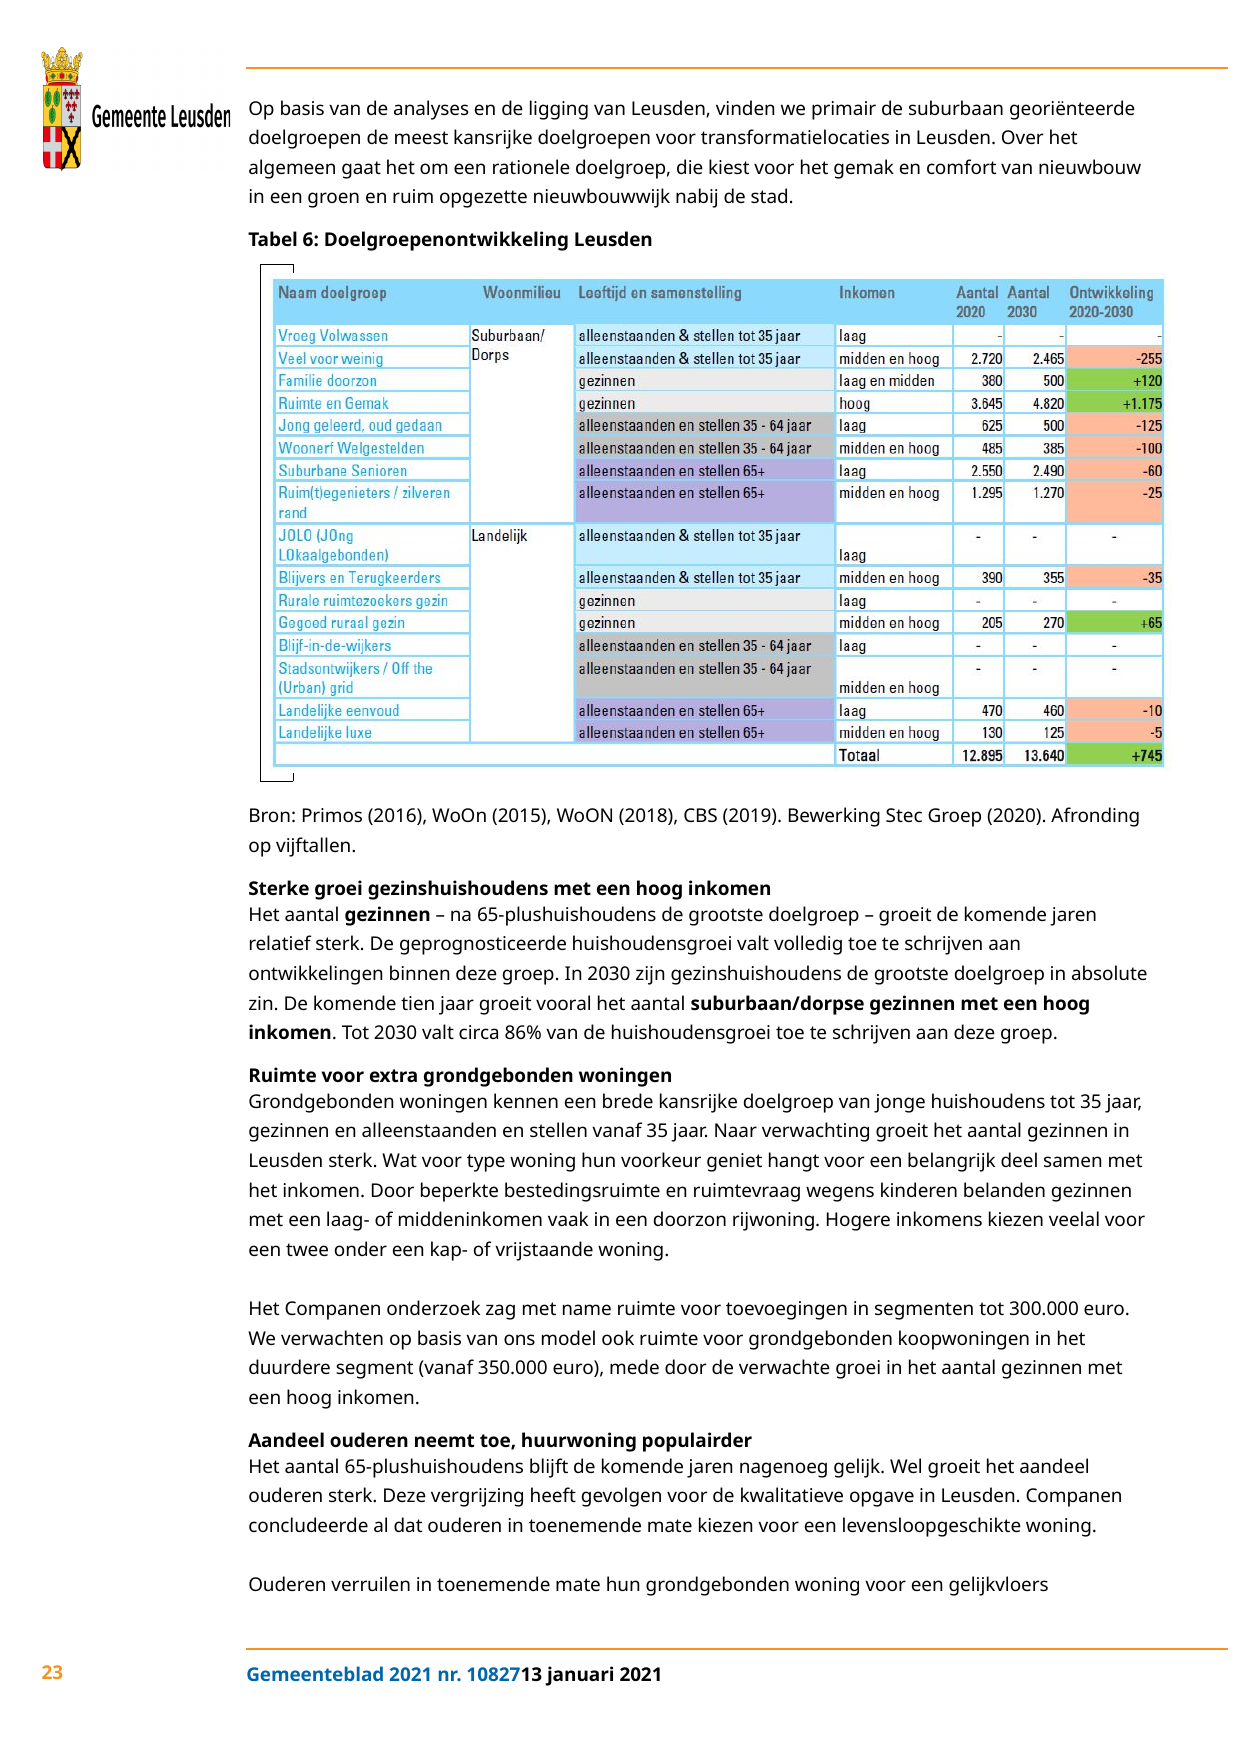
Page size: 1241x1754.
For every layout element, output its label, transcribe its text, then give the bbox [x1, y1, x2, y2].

text Tabel 6: Doelgroepenontwikkeling Leusden [248, 227, 1152, 252]
text Aandeel ouderen neemt toe, huurwoning populairder [248, 1427, 1152, 1453]
text Ruimte voor extra grondgebonden woningen [248, 1062, 1152, 1088]
text Op basis van de analyses en de ligging van Leusden, vinden we primair de suburbaan georiënteerde doelgroepen de meest kansrijke doelgroepen voor transformatielocaties in Leusden. Over het algemeen gaat het om een rationele doelgroep, die kiest voor het gemak en comfort van nieuwbouw in een groen en ruim opgezette nieuwbouwwijk nabij de stad. [248, 95, 1152, 209]
text Sterke groei gezinshuishoudens met een hoog inkomen [248, 875, 1152, 901]
text Bron: Primos (2016), WoOn (2015), WoON (2018), CBS (2019). Bewerking Stec Groep (2020). Afronding op vijftallen. [248, 802, 1152, 858]
text Het Companen onderzoek zag met name ruimte voor toevoegingen in segmenten tot 300.000 euro. We verwachten op basis van ons model ook ruimte voor grondgebonden koopwoningen in het duurdere segment (vanaf 350.000 euro), mede door de verwachte groei in het aantal gezinnen met een hoog inkomen. [248, 1295, 1152, 1410]
text Ouderen verruilen in toenemende mate hun grondgebonden woning voor een gelijkvloers [248, 1571, 1152, 1597]
text Het aantal 65-plushuishoudens blijft de komende jaren nagenoeg gelijk. Wel groeit het aandeel ouderen sterk. Deze vergrijzing heeft gevolgen voor de kwalitatieve opgave in Leusden. Companen concludeerde al dat ouderen in toenemende mate kiezen voor een levensloopgeschikte woning. [248, 1453, 1152, 1538]
text Het aantal gezinnen – na 65-plushuishoudens de grootste doelgroep – groeit de komende jaren relatief sterk. De geprognosticeerde huishoudensgroei valt volledig toe te schrijven aan ontwikkelingen binnen deze groep. In 2030 zijn gezinshuishoudens de grootste doelgroep in absolute zin. De komende tien jaar groeit vooral het aantal suburbaan/dorpse gezinnen met een hoog inkomen. Tot 2030 valt circa 86% van de huishoudensgroei toe te schrijven aan deze groep. [248, 901, 1152, 1045]
picture [41, 47, 231, 172]
picture [268, 273, 1173, 773]
text Grondgebonden woningen kennen een brede kansrijke doelgroep van jonge huishoudens tot 35 jaar, gezinnen en alleenstaanden en stellen vanaf 35 jaar. Naar verwachting groeit het aantal gezinnen in Leusden sterk. Wat voor type woning hun voorkeur geniet hangt voor een belangrijk deel samen met het inkomen. Door beperkte bestedingsruimte en ruimtevraag wegens kinderen belanden gezinnen met een laag- of middeninkomen vaak in een doorzon rijwoning. Hogere inkomens kiezen veelal voor een twee onder een kap- of vrijstaande woning. [248, 1088, 1152, 1262]
